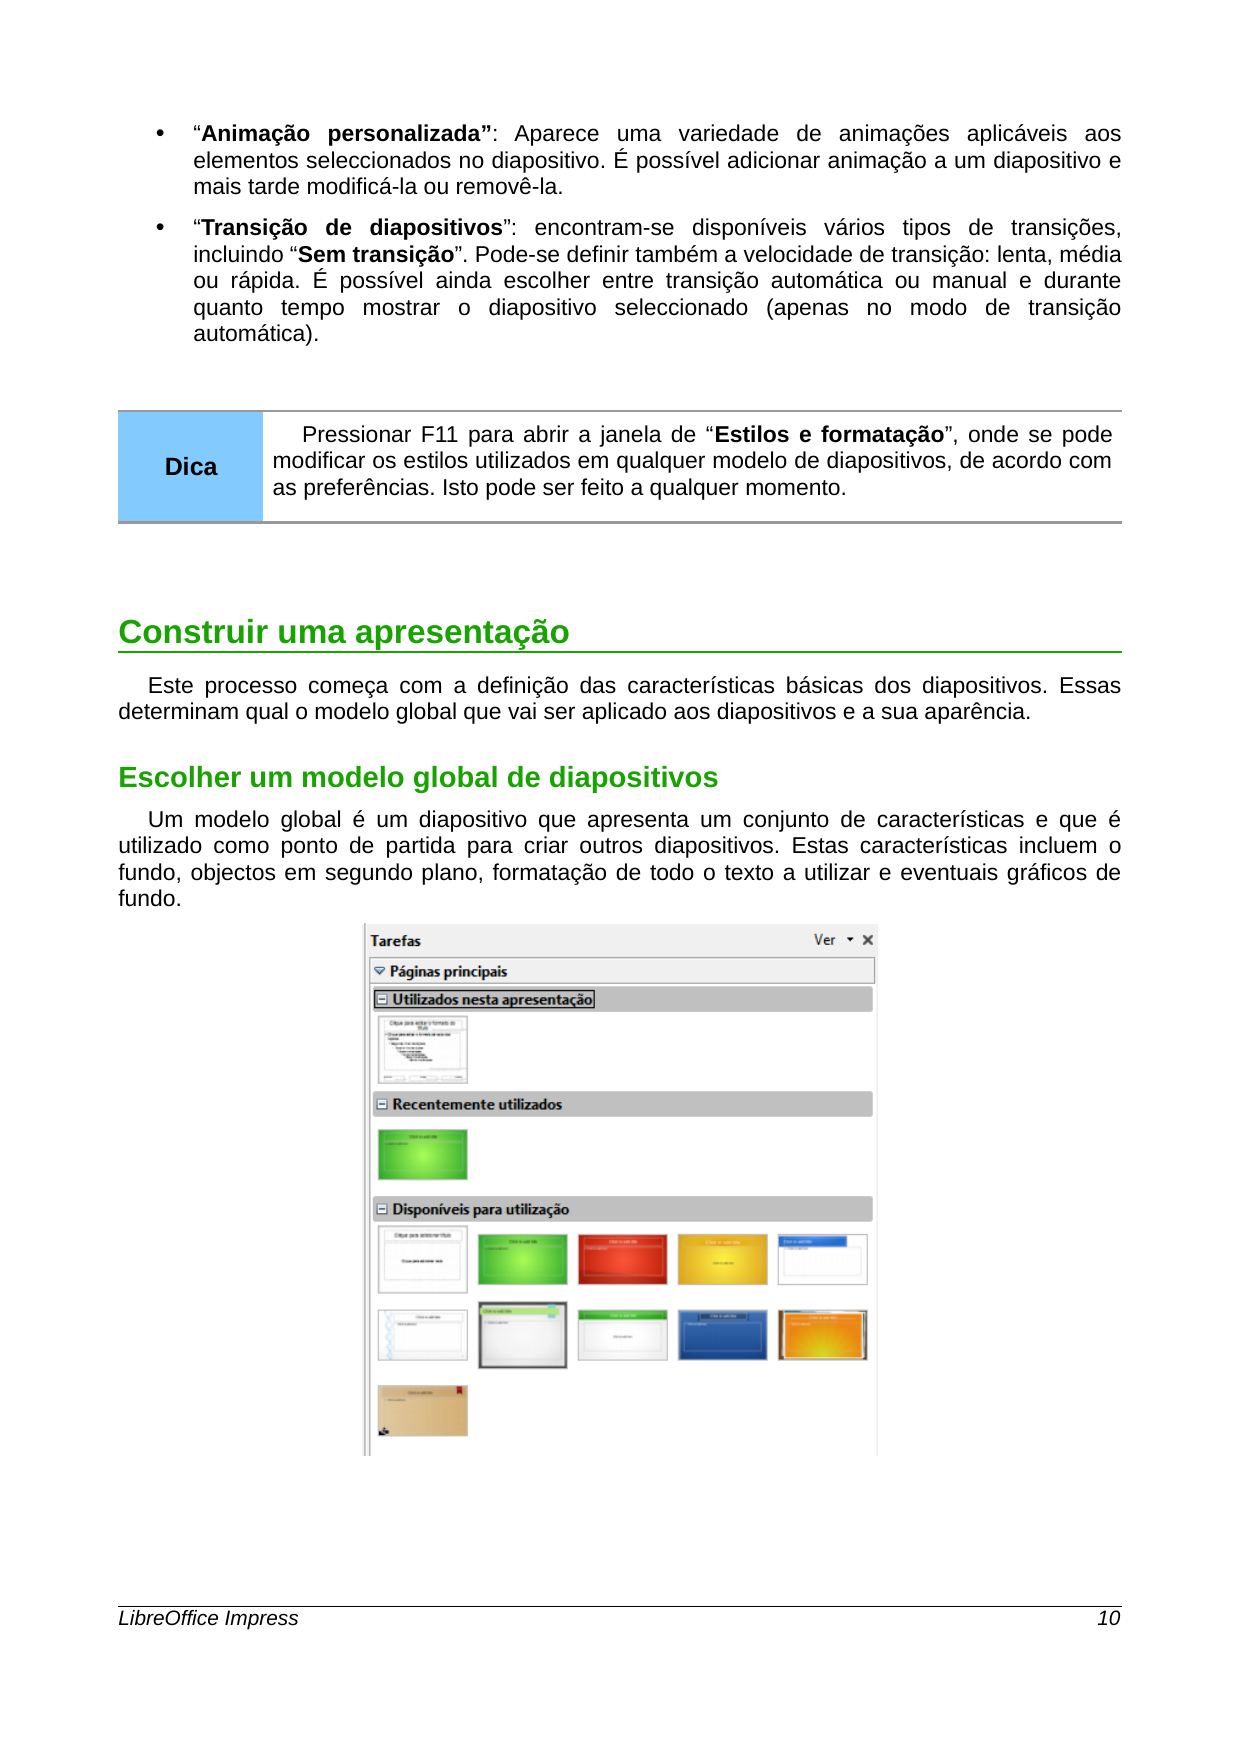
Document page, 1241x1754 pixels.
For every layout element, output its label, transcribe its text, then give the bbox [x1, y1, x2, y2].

text Este processo começa com a definição das características básicas dos diapositivos. Essas determinam qual o modelo global que vai ser aplicado aos diapositivos e a sua aparência. [118, 672, 1122, 724]
list “Animação personalizada”: Aparece uma variedade de animações aplicáveis aos elementos seleccionados no diapositivo. É possível adicionar animação a um diapositivo e mais tarde modificá-la ou removê-la. [156, 118, 1122, 199]
table_header Pressionar F11 para abrir a janela de “Estilos e formatação”, onde se pode modificar os estilos utilizados em qualquer modelo de diapositivos, de acordo com as preferências. Isto pode ser feito a qualquer momento. [264, 412, 1122, 521]
picture [362, 923, 879, 1456]
list “Transição de diapositivos”: encontram-se disponíveis vários tipos de transições, incluindo “Sem transição”. Pode-se definir também a velocidade de transição: lenta, média ou rápida. É possível ainda escolher entre transição automática ou manual e durante quanto tempo mostrar o diapositivo seleccionado (apenas no modo de transição automática). [156, 212, 1122, 346]
subtitle Escolher um modelo global de diapositivos [118, 760, 1122, 794]
text Um modelo global é um diapositivo que apresenta um conjunto de características e que é utilizado como ponto de partida para criar outros diapositivos. Estas características incluem o fundo, objectos em segundo plano, formatação de todo o texto a utilizar e eventuais gráficos de fundo. [118, 806, 1122, 911]
table_header Dica [118, 412, 263, 521]
subtitle Construir uma apresentação [118, 612, 1122, 651]
